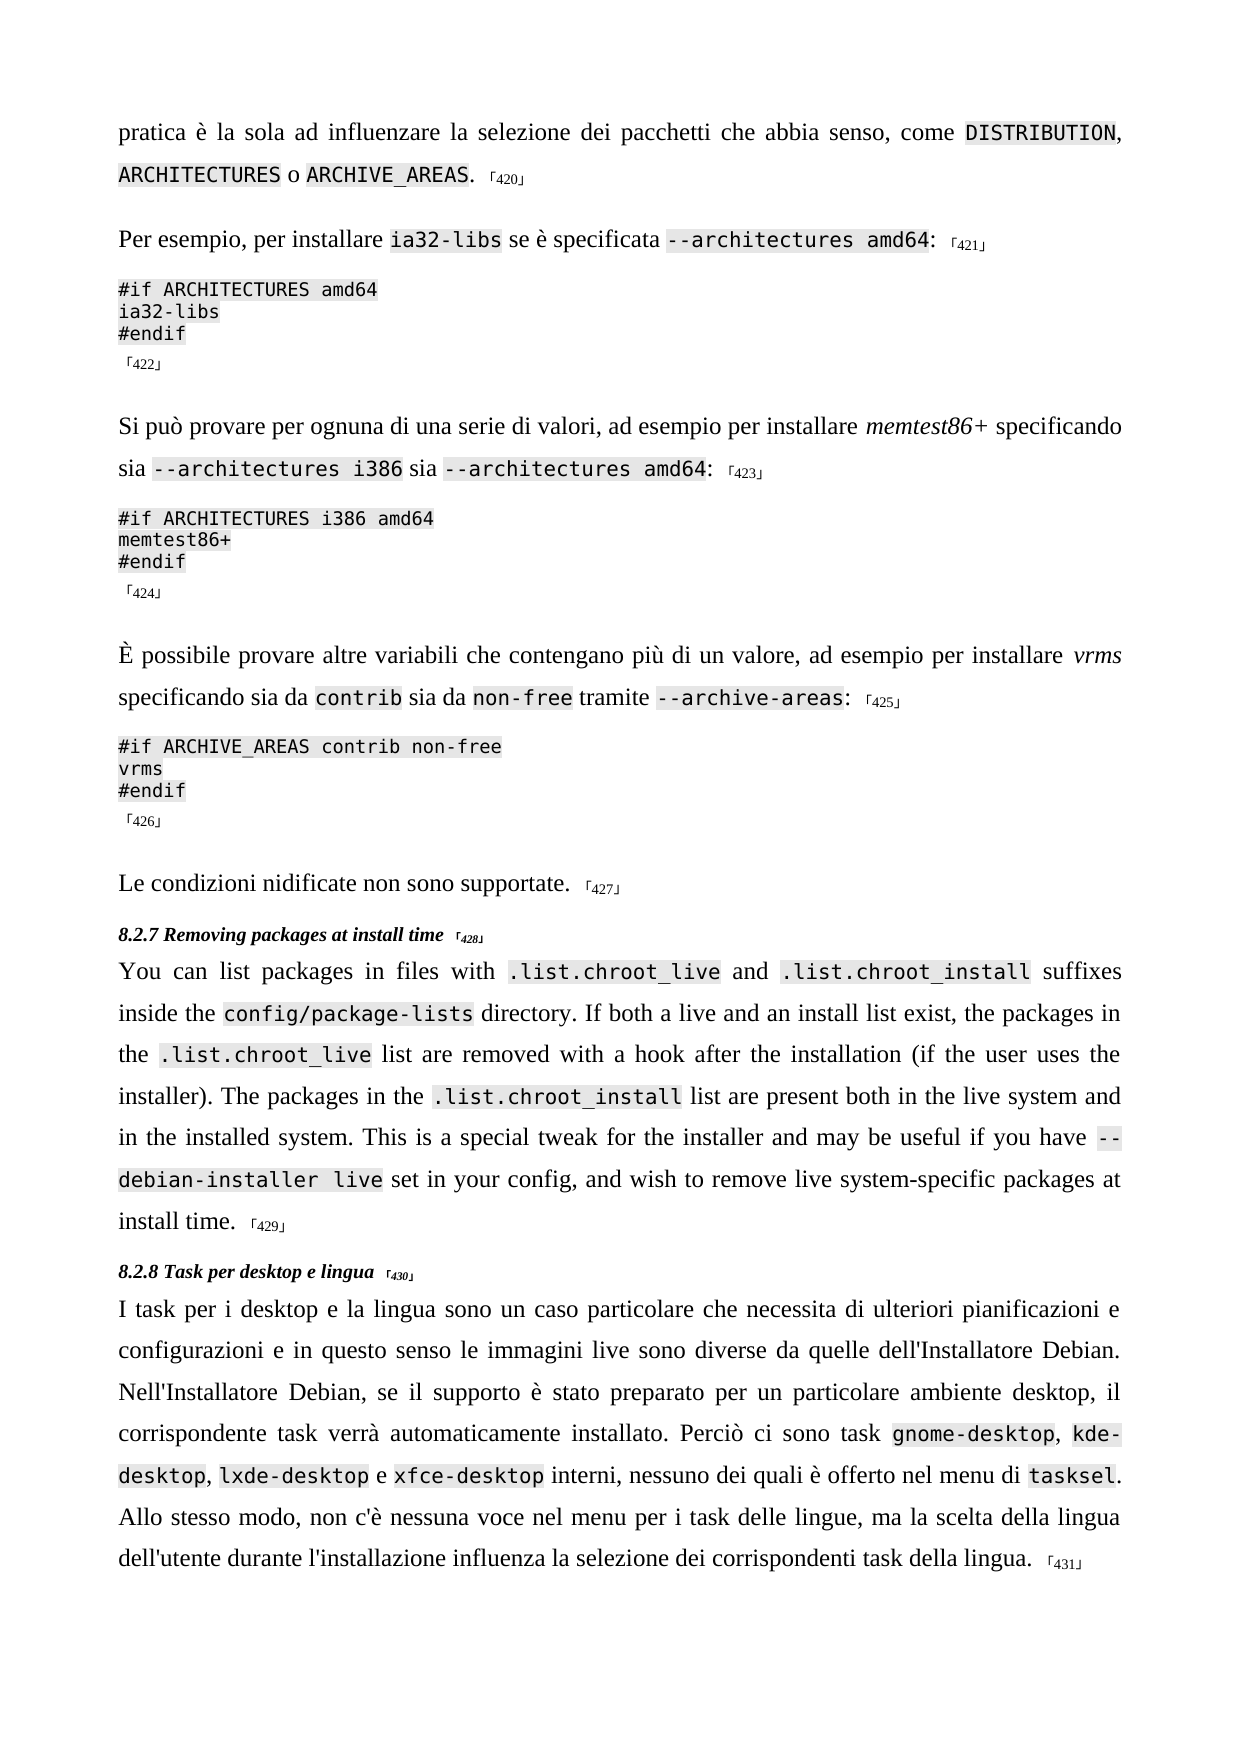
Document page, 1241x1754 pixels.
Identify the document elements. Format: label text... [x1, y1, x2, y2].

text #if ARCHIVE_AREAS contrib non-free [502, 736, 1122, 758]
text I task per i desktop e la lingua sono un caso particolare che necessita di ulteriori pianificazioni e configurazioni e in questo senso le immagini live sono diverse da quelle dell'Installatore Debian. Nell'Installatore Debian, se il supporto è stato preparato per un particolare ambiente desktop, il corrispondente task verrà automaticamente installato. Perciò ci sono task gnome-desktop, kde-desktop, lxde-desktop e xfce-desktop interni, nessuno dei quali è offerto nel menu di tasksel. Allo stesso modo, non c'è nessuna voce nel menu per i task delle lingue, ma la scelta della lingua dell'utente durante l'installazione influenza la selezione dei corrispondenti task della lingua. 「431」 [118, 1295, 1122, 1572]
text Per esempio, per installare ia32-libs se è specificata --architectures amd64: 「421」 [118, 225, 1122, 253]
text memtest86+ [118, 529, 1122, 551]
text vrms [163, 758, 1122, 780]
text ia32-libs [220, 301, 1122, 323]
text #if ARCHITECTURES i386 amd64 [434, 508, 1122, 529]
text #endif [186, 551, 1122, 573]
text pratica è la sola ad influenzare la selezione dei pacchetti che abbia senso, come DISTRIBUTION, ARCHITECTURES o ARCHIVE_AREAS. 「420」 [118, 118, 1122, 188]
text Si può provare per ognuna di una serie di valori, ad esempio per installare memtest86+ specificando sia --architectures i386 sia --architectures amd64: 「423」 [118, 412, 1122, 482]
text È possibile provare altre variabili che contengano più di un valore, ad esempio per installare vrms specificando sia da contrib sia da non-free tramite --archive-areas: 「425」 [118, 641, 1122, 710]
subtitle 8.2.7 Removing packages at install time 「428」 [118, 923, 1122, 946]
text You can list packages in files with .list.chroot_live and .list.chroot_install suffixes inside the config/package-lists directory. If both a live and an install list exist, the packages in the .list.chroot_live list are removed with a hook after the installation (if the user uses the installer). The packages in the .list.chroot_install list are present both in the live system and in the installed system. This is a special tweak for the installer and may be useful if you have --debian-installer live set in your config, and wish to remove live system-specific packages at install time. 「429」 [118, 957, 1122, 1235]
text 「424」 [118, 573, 1122, 601]
text 「422」 [118, 345, 1122, 373]
text #if ARCHITECTURES amd64 [378, 279, 1122, 301]
text Le condizioni nidificate non sono supportate. 「427」 [118, 869, 1122, 897]
text 「426」 [118, 802, 1122, 830]
subtitle 8.2.8 Task per desktop e lingua 「430」 [118, 1261, 1122, 1283]
text #endif [186, 780, 1122, 802]
text #endif [186, 323, 1122, 345]
